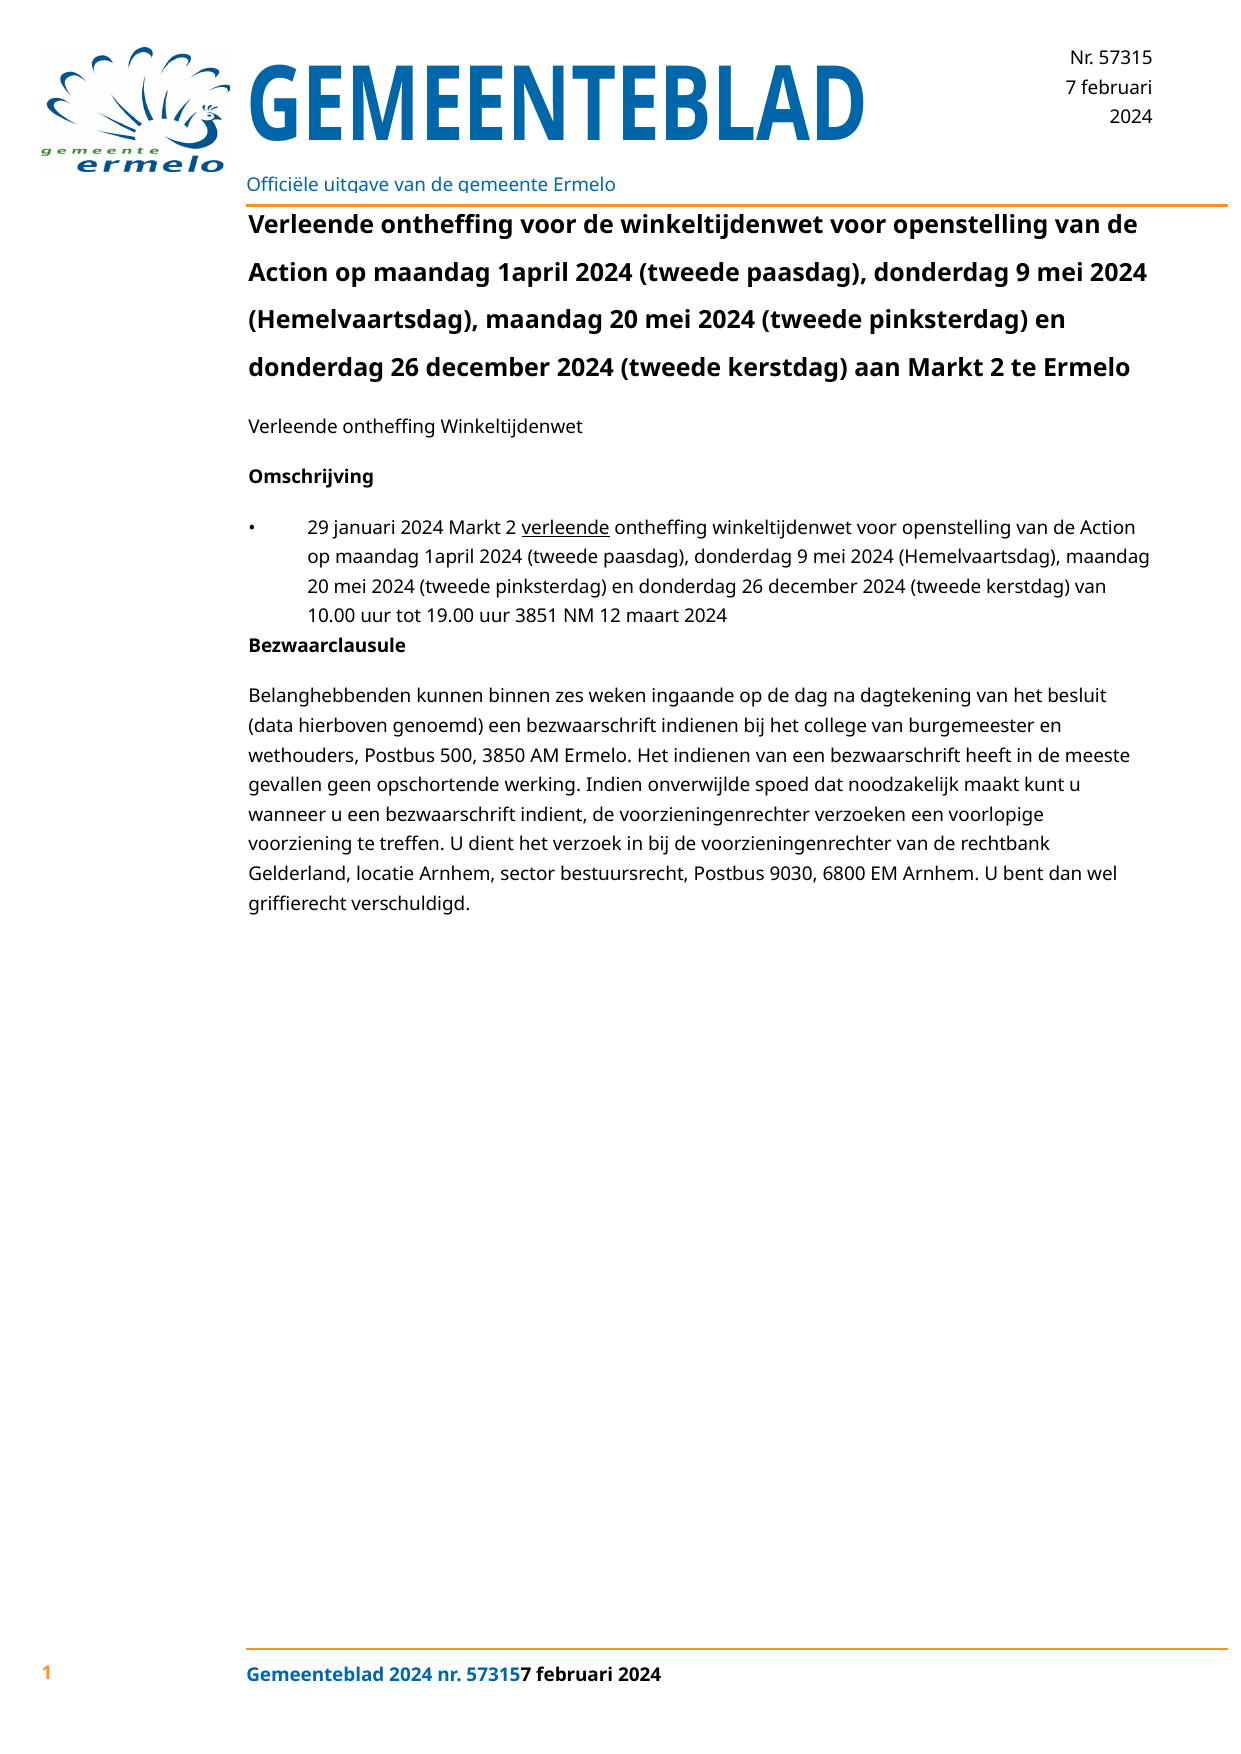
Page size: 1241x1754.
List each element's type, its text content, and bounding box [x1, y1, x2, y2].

text Verleende ontheffing Winkeltijdenwet [248, 413, 1152, 439]
text Belanghebbenden kunnen binnen zes weken ingaande op de dag na dagtekening van het besluit (data hierboven genoemd) een bezwaarschrift indienen bij het college van burgemeester en wethouders, Postbus 500, 3850 AM Ermelo. Het indienen van een bezwaarschrift heeft in de meeste gevallen geen opschortende werking. Indien onverwijlde spoed dat noodzakelijk maakt kunt u wanneer u een bezwaarschrift indient, de voorzieningenrechter verzoeken een voorlopige voorziening te treffen. U dient het verzoek in bij de voorzieningenrechter van de rechtbank Gelderland, locatie Arnhem, sector bestuursrecht, Postbus 9030, 6800 EM Arnhem. U bent dan wel griffierecht verschuldigd. [248, 683, 1152, 916]
text Verleende ontheffing voor de winkeltijdenwet voor openstelling van de Action op maandag 1april 2024 (tweede paasdag), donderdag 9 mei 2024 (Hemelvaartsdag), maandag 20 mei 2024 (tweede pinksterdag) en donderdag 26 december 2024 (tweede kerstdag) aan Markt 2 te Ermelo [248, 207, 1152, 384]
text Omschrijving [248, 463, 1152, 489]
text Bezwaarclausule [248, 632, 1152, 658]
picture [41, 47, 231, 172]
list 29 januari 2024 Markt 2 verleende ontheffing winkeltijdenwet voor openstelling van de Action op maandag 1april 2024 (tweede paasdag), donderdag 9 mei 2024 (Hemelvaartsdag), maandag 20 mei 2024 (tweede pinksterdag) en donderdag 26 december 2024 (tweede kerstdag) van 10.00 uur tot 19.00 uur 3851 NM 12 maart 2024 [248, 514, 1152, 628]
